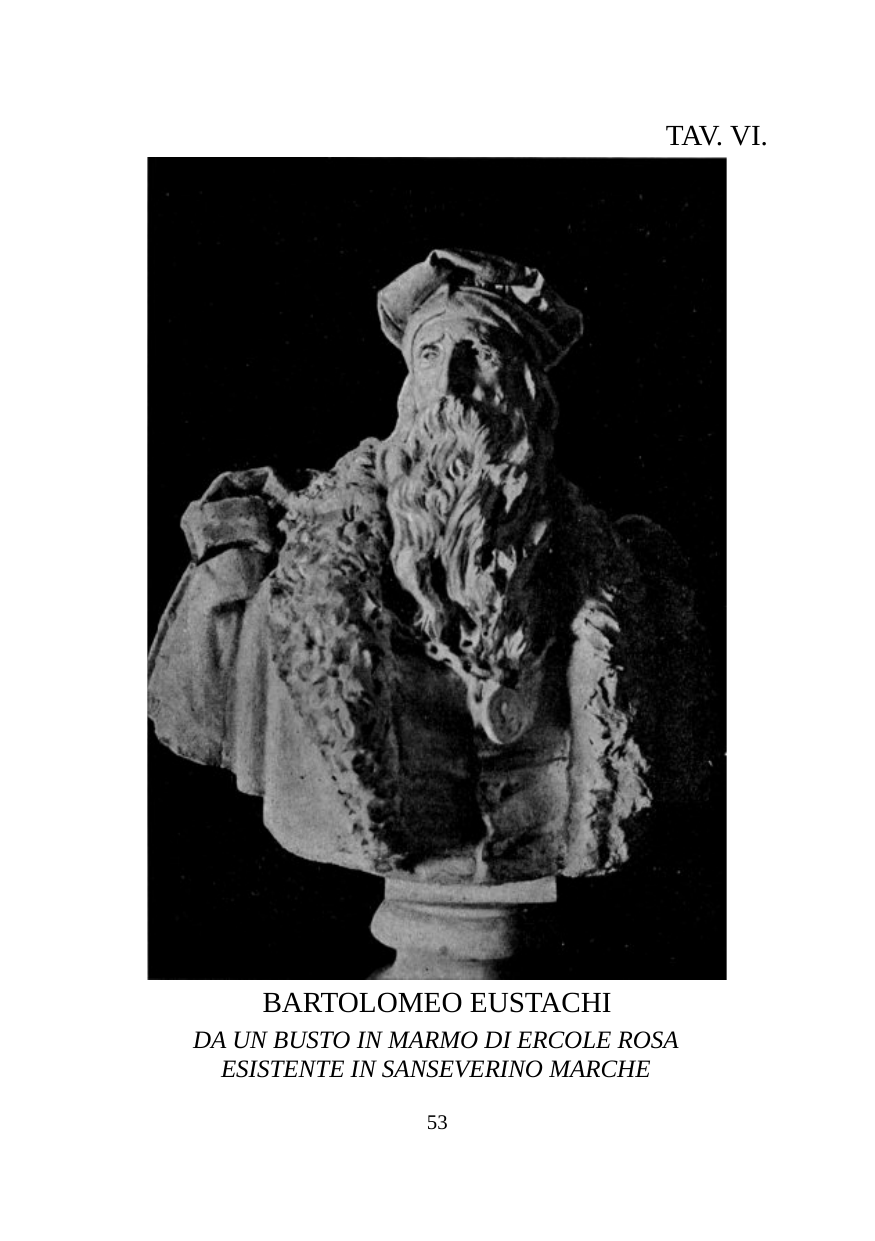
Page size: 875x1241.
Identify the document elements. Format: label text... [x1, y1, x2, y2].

text TAV. VI. [106, 118, 768, 152]
text DA UN BUSTO IN MARMO DI ERCOLE ROSA ESISTENTE IN SANSEVERINO MARCHE [106, 1025, 768, 1083]
picture [147, 157, 727, 980]
text BARTOLOMEO EUSTACHI [106, 152, 768, 1019]
